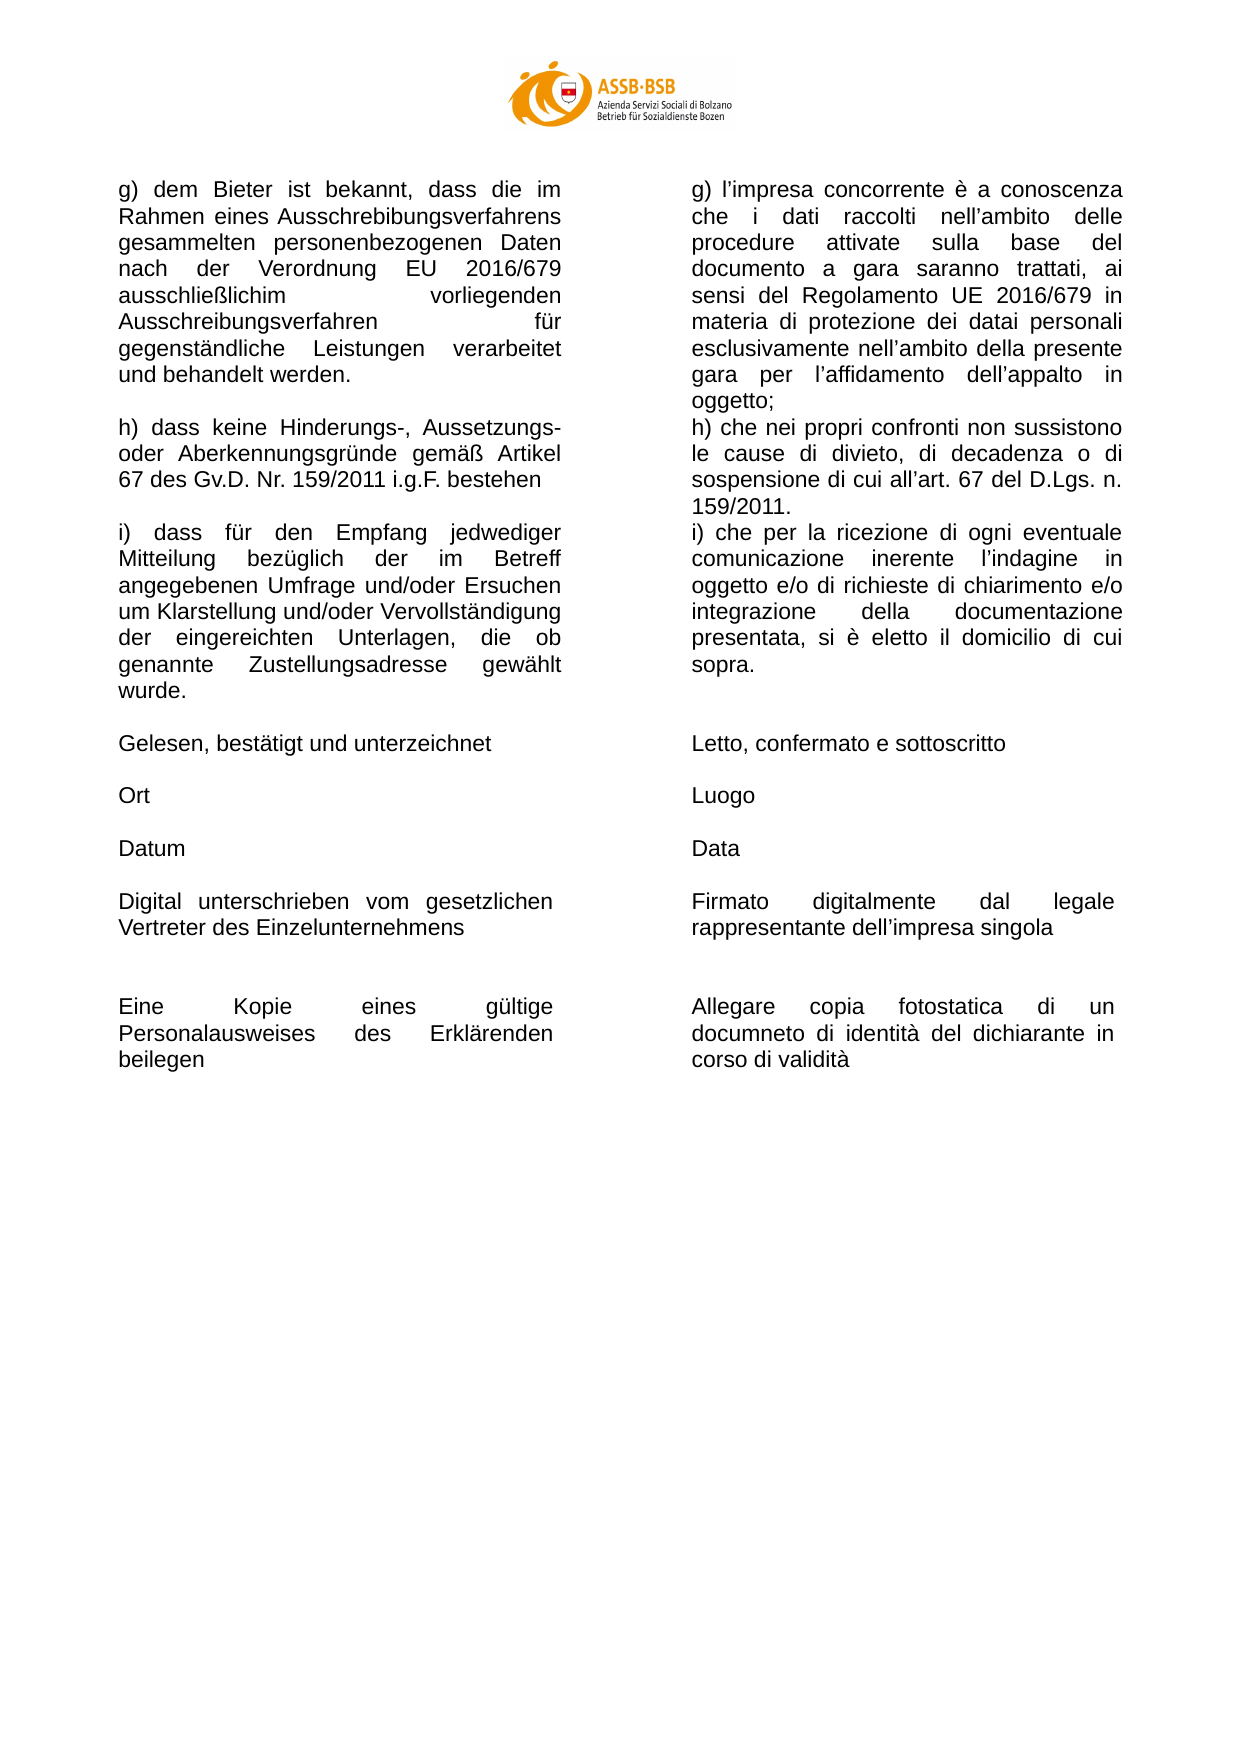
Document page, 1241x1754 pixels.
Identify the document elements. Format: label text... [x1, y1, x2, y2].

table_cell [691, 1073, 1123, 1099]
table_cell [118, 1073, 561, 1099]
table_cell [561, 519, 691, 703]
table_cell [118, 862, 561, 888]
table_cell [561, 176, 691, 413]
table_cell [561, 941, 691, 967]
table_cell [561, 888, 691, 941]
table_cell Letto, confermato e sottoscritto [691, 730, 1123, 756]
table_cell [561, 967, 691, 993]
table_cell [561, 756, 691, 782]
table_cell i) che per la ricezione di ogni eventuale comunicazione inerente l’indagine in oggetto e/o di richieste di chiarimento e/o integrazione della documentazione presentata, si è eletto il domicilio di cui sopra. [691, 519, 1123, 703]
table_cell [118, 756, 561, 782]
table_cell [561, 414, 691, 519]
table_cell [691, 862, 1123, 888]
table_cell [561, 862, 691, 888]
table_cell Digital unterschrieben vom gesetzlichen Vertreter des Einzelunternehmens [118, 888, 561, 941]
table_cell i) dass für den Empfang jedwediger Mitteilung bezüglich der im Betreff angegebenen Umfrage und/oder Ersuchen um Klarstellung und/oder Vervollständigung der eingereichten Unterlagen, die ob genannte Zustellungsadresse gewählt wurde. [118, 519, 561, 703]
table_cell Gelesen, bestätigt und unterzeichnet [118, 730, 561, 756]
table_cell [691, 941, 1123, 967]
table_cell Datum [118, 835, 561, 862]
table_cell [691, 967, 1123, 993]
table_cell [561, 1073, 691, 1099]
table_cell Eine Kopie eines gültige Personalausweises des Erklärenden beilegen [118, 993, 561, 1072]
table_cell [118, 941, 561, 967]
table_cell [561, 704, 691, 730]
table_cell Allegare copia fotostatica di un documneto di identità del dichiarante in corso di validità [691, 993, 1123, 1072]
table_cell g) dem Bieter ist bekannt, dass die im Rahmen eines Ausschrebibungsverfahrens gesammelten personenbezogenen Daten nach der Verordnung EU 2016/679 ausschließlichim vorliegenden Ausschreibungsverfahren für gegenständliche Leistungen verarbeitet und behandelt werden. [118, 176, 561, 413]
table_cell h) che nei propri confronti non sussistono le cause di divieto, di decadenza o di sospensione di cui all’art. 67 del D.Lgs. n. 159/2011. [691, 414, 1123, 519]
table_cell [118, 704, 561, 730]
table_cell Firmato digitalmente dal legale rappresentante dell’impresa singola [691, 888, 1123, 941]
table_cell [561, 835, 691, 862]
table_cell [118, 967, 561, 993]
table_cell [691, 756, 1123, 782]
table_cell [561, 783, 691, 835]
table_cell [561, 730, 691, 756]
table_cell Data [691, 835, 1123, 862]
table_cell [691, 704, 1123, 730]
table_cell Luogo [691, 783, 1123, 835]
table_cell [561, 993, 691, 1072]
table_cell Ort [118, 783, 561, 835]
table_cell h) dass keine Hinderungs-, Aussetzungs- oder Aberkennungsgründe gemäß Artikel 67 des Gv.D. Nr. 159/2011 i.g.F. bestehen [118, 414, 561, 519]
table_cell g) l’impresa concorrente è a conoscenza che i dati raccolti nell’ambito delle procedure attivate sulla base del documento a gara saranno trattati, ai sensi del Regolamento UE 2016/679 in materia di protezione dei datai personali esclusivamente nell’ambito della presente gara per l’affidamento dell’appalto in oggetto; [691, 176, 1123, 413]
